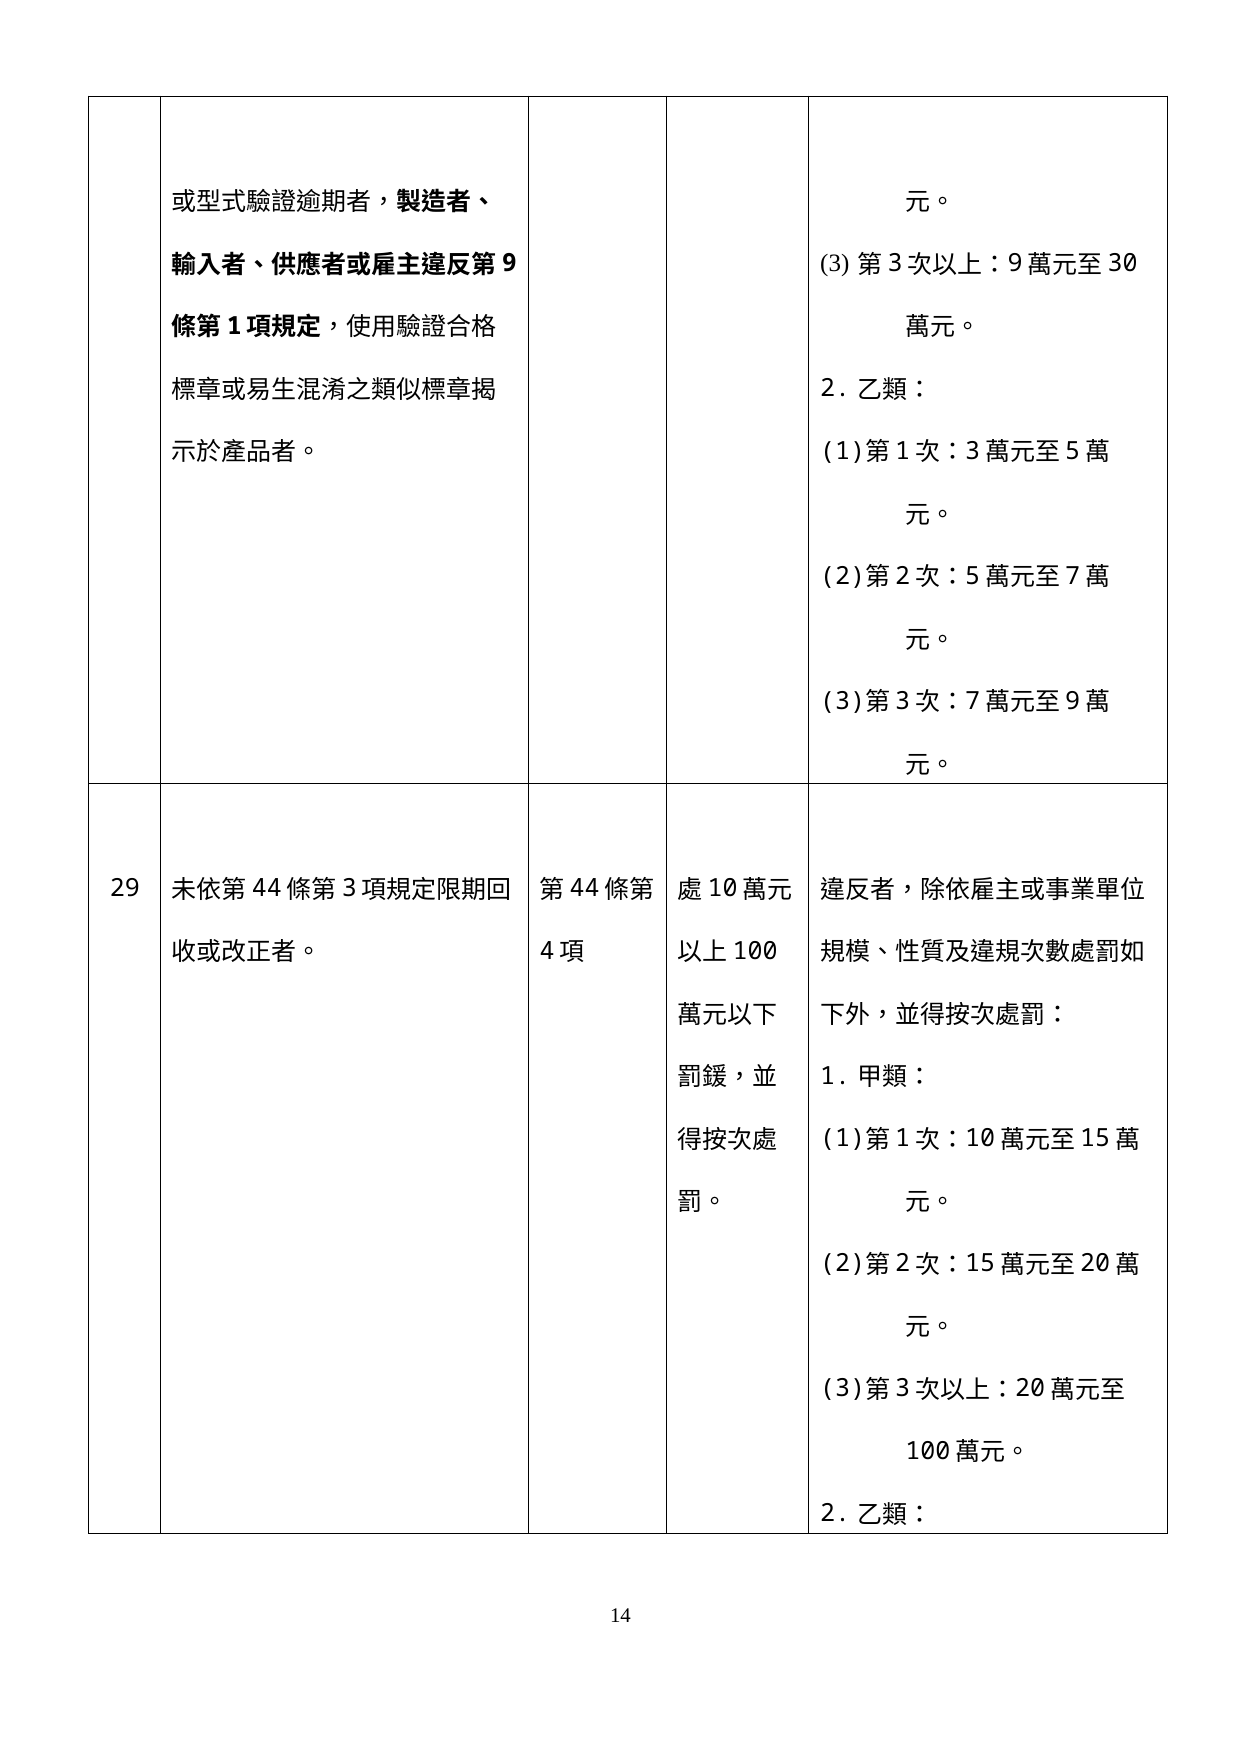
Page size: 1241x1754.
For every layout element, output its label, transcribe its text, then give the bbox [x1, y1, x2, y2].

table_cell [89, 97, 160, 783]
table_cell [529, 97, 666, 783]
table_cell 違反者，除依雇主或事業單位規模、性質及違規次數處罰如下外，並得令限期回收或改正： 甲類： 第1次：3萬元至6萬元。 第2次：6萬元至9萬元。 第3次以上：9萬元至30萬元。 乙類： 第1次：3萬元至5萬元。 第2次：5萬元至7萬元。 第3次：7萬元至9萬元。 [809, 97, 1167, 783]
table_cell 處10萬元以上100萬元以下罰鍰，並得按次處罰。 [667, 784, 808, 1533]
table_cell [667, 97, 808, 783]
table_cell 第44條第4項 [529, 784, 666, 1533]
table_cell 或型式驗證逾期者，製造者、輸入者、供應者或雇主違反第9條第1項規定，使用驗證合格標章或易生混淆之類似標章揭示於產品者。 [161, 97, 528, 783]
table_cell 29 [89, 784, 160, 1533]
table_cell 違反者，除依雇主或事業單位規模、性質及違規次數處罰如下外，並得按次處罰： 甲類： 第1次：10萬元至15萬元。 第2次：15萬元至20萬元。 第3次以上：20萬元至100萬元。 乙類： 第1次：10萬元至12萬元。 第2次：12萬元至15萬元。 第3次以上：15萬元至100萬元。 [809, 784, 1167, 1533]
table_cell 未依第44條第3項規定限期回收或改正者。 [161, 784, 528, 1533]
